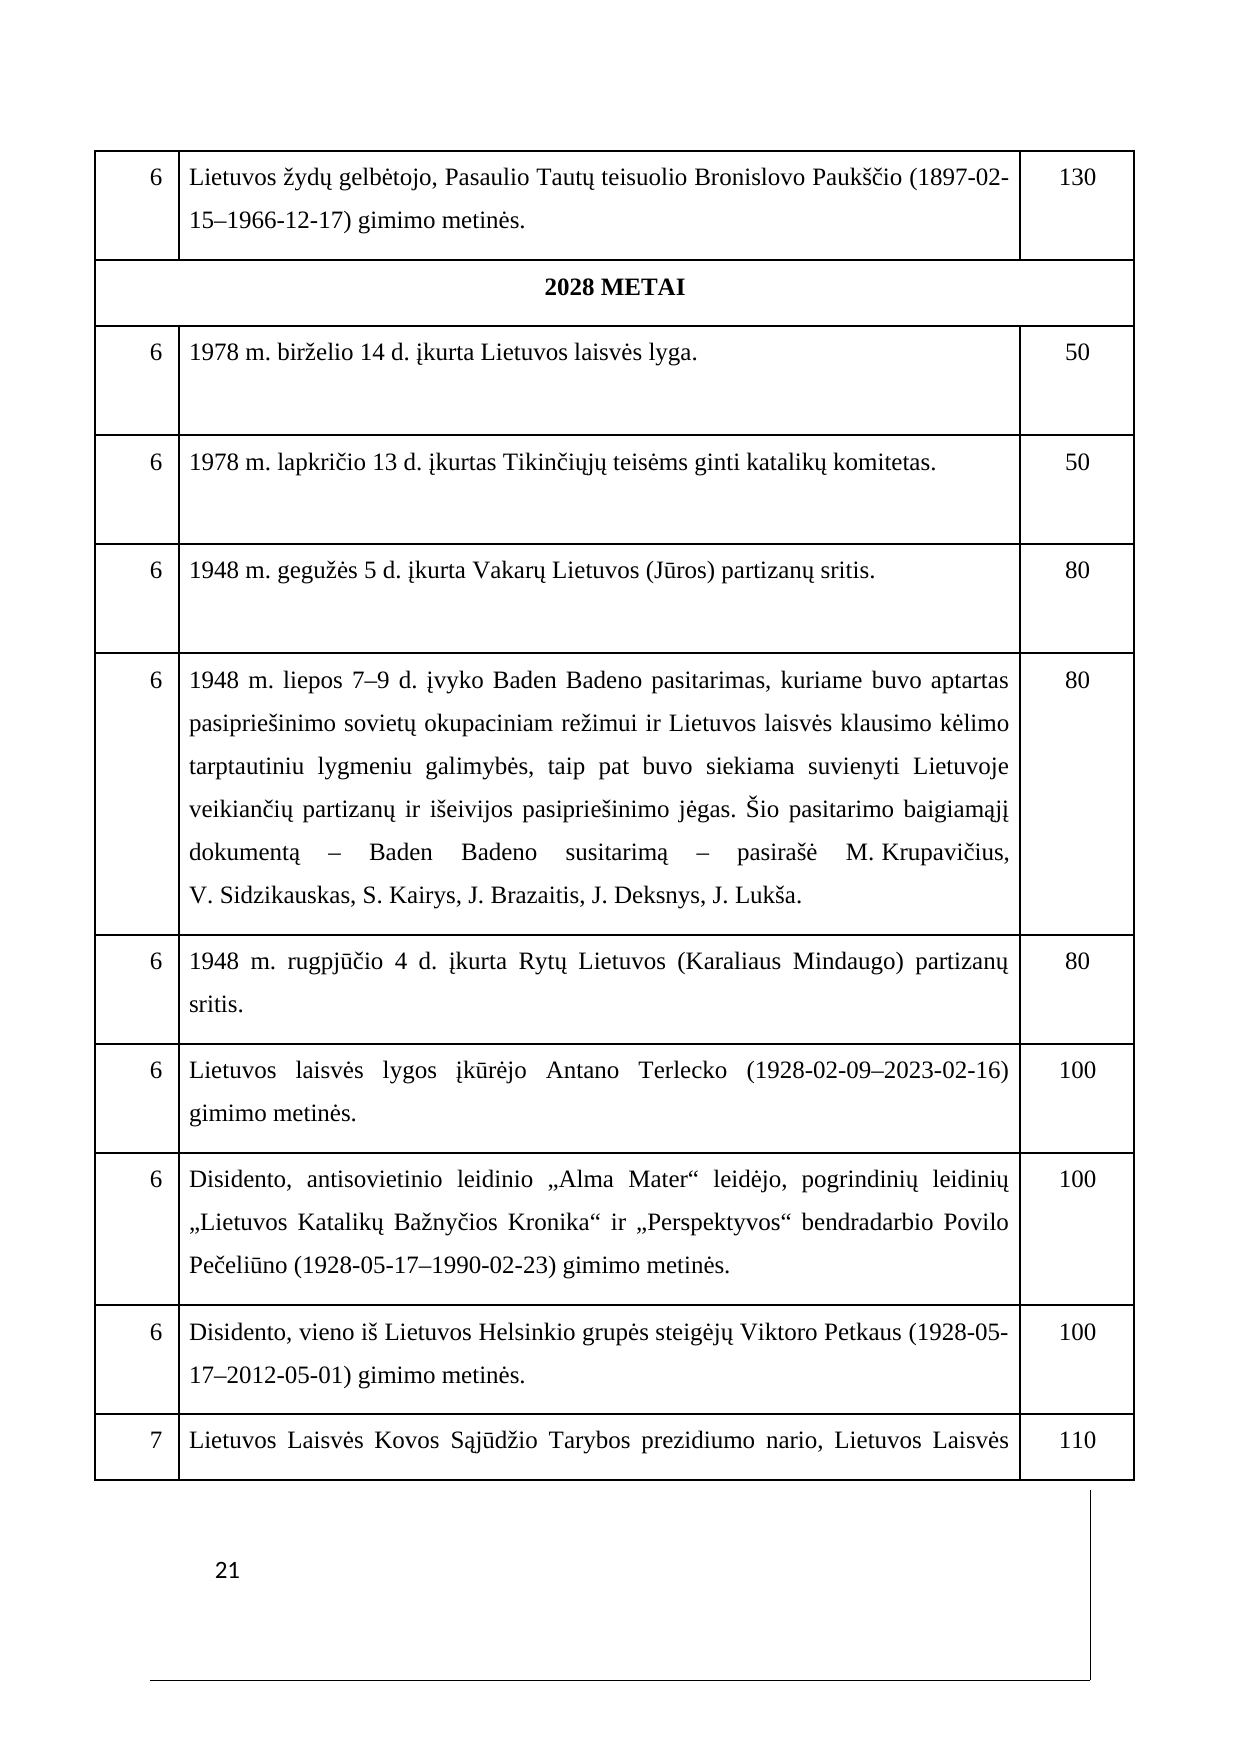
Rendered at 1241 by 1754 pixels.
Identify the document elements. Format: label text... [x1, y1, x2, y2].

table_cell 2028 METAI [96, 261, 1133, 325]
table_cell Disidento, antisovietinio leidinio „Alma Mater“ leidėjo, pogrindinių leidinių „Lietuvos Katalikų Bažnyčios Kronika“ ir „Perspektyvos“ bendradarbio Povilo Pečeliūno (1928-05-17–1990-02-23) gimimo metinės. [180, 1154, 1019, 1304]
table_cell 1978 m. birželio 14 d. įkurta Lietuvos laisvės lyga. [180, 327, 1019, 434]
table_cell 100 [1021, 1045, 1133, 1152]
table_cell 80 [1021, 545, 1133, 652]
table_cell 100 [1021, 1154, 1133, 1304]
table_cell 1978 m. lapkričio 13 d. įkurtas Tikinčiųjų teisėms ginti katalikų komitetas. [180, 436, 1019, 543]
table_cell 80 [1021, 936, 1133, 1043]
table_cell 7 [96, 1415, 178, 1479]
table_cell Disidento, vieno iš Lietuvos Helsinkio grupės steigėjų Viktoro Petkaus (1928-05-17–2012-05-01) gimimo metinės. [180, 1306, 1019, 1413]
table_cell 62. [96, 327, 178, 434]
table_cell 66. [96, 936, 178, 1043]
table_cell 64. [96, 545, 178, 652]
table_cell 50 [1021, 436, 1133, 543]
table_cell 1948 m. rugpjūčio 4 d. įkurta Rytų Lietuvos (Karaliaus Mindaugo) partizanų sritis. [180, 936, 1019, 1043]
table_cell Lietuvos Laisvės Kovos Sąjūdžio Tarybos prezidiumo nario, Lietuvos Laisvės [180, 1415, 1019, 1479]
table_cell 110 [1021, 1415, 1133, 1479]
table_cell 61. [96, 152, 178, 259]
table_cell 69. [96, 1306, 178, 1413]
table_cell 130 [1021, 152, 1133, 259]
table_cell Lietuvos laisvės lygos įkūrėjo Antano Terlecko (1928-02-09–2023-02-16) gimimo metinės. [180, 1045, 1019, 1152]
table_cell 80 [1021, 654, 1133, 934]
table_cell 1948 m. gegužės 5 d. įkurta Vakarų Lietuvos (Jūros) partizanų sritis. [180, 545, 1019, 652]
table_cell 65. [96, 654, 178, 934]
table_cell 67. [96, 1045, 178, 1152]
table_cell 68. [96, 1154, 178, 1304]
table_cell Lietuvos žydų gelbėtojo, Pasaulio Tautų teisuolio Bronislovo Paukščio (1897-02-15–1966-12-17) gimimo metinės. [180, 152, 1019, 259]
table_cell 63. [96, 436, 178, 543]
table_cell 100 [1021, 1306, 1133, 1413]
table_cell 1948 m. liepos 7–9 d. įvyko Baden Badeno pasitarimas, kuriame buvo aptartas pasipriešinimo sovietų okupaciniam režimui ir Lietuvos laisvės klausimo kėlimo tarptautiniu lygmeniu galimybės, taip pat buvo siekiama suvienyti Lietuvoje veikiančių partizanų ir išeivijos pasipriešinimo jėgas. Šio pasitarimo baigiamąjį dokumentą – Baden Badeno susitarimą – pasirašė M. Krupavičius, V. Sidzikauskas, S. Kairys, J. Brazaitis, J. Deksnys, J. Lukša. [180, 654, 1019, 934]
table_cell 50 [1021, 327, 1133, 434]
